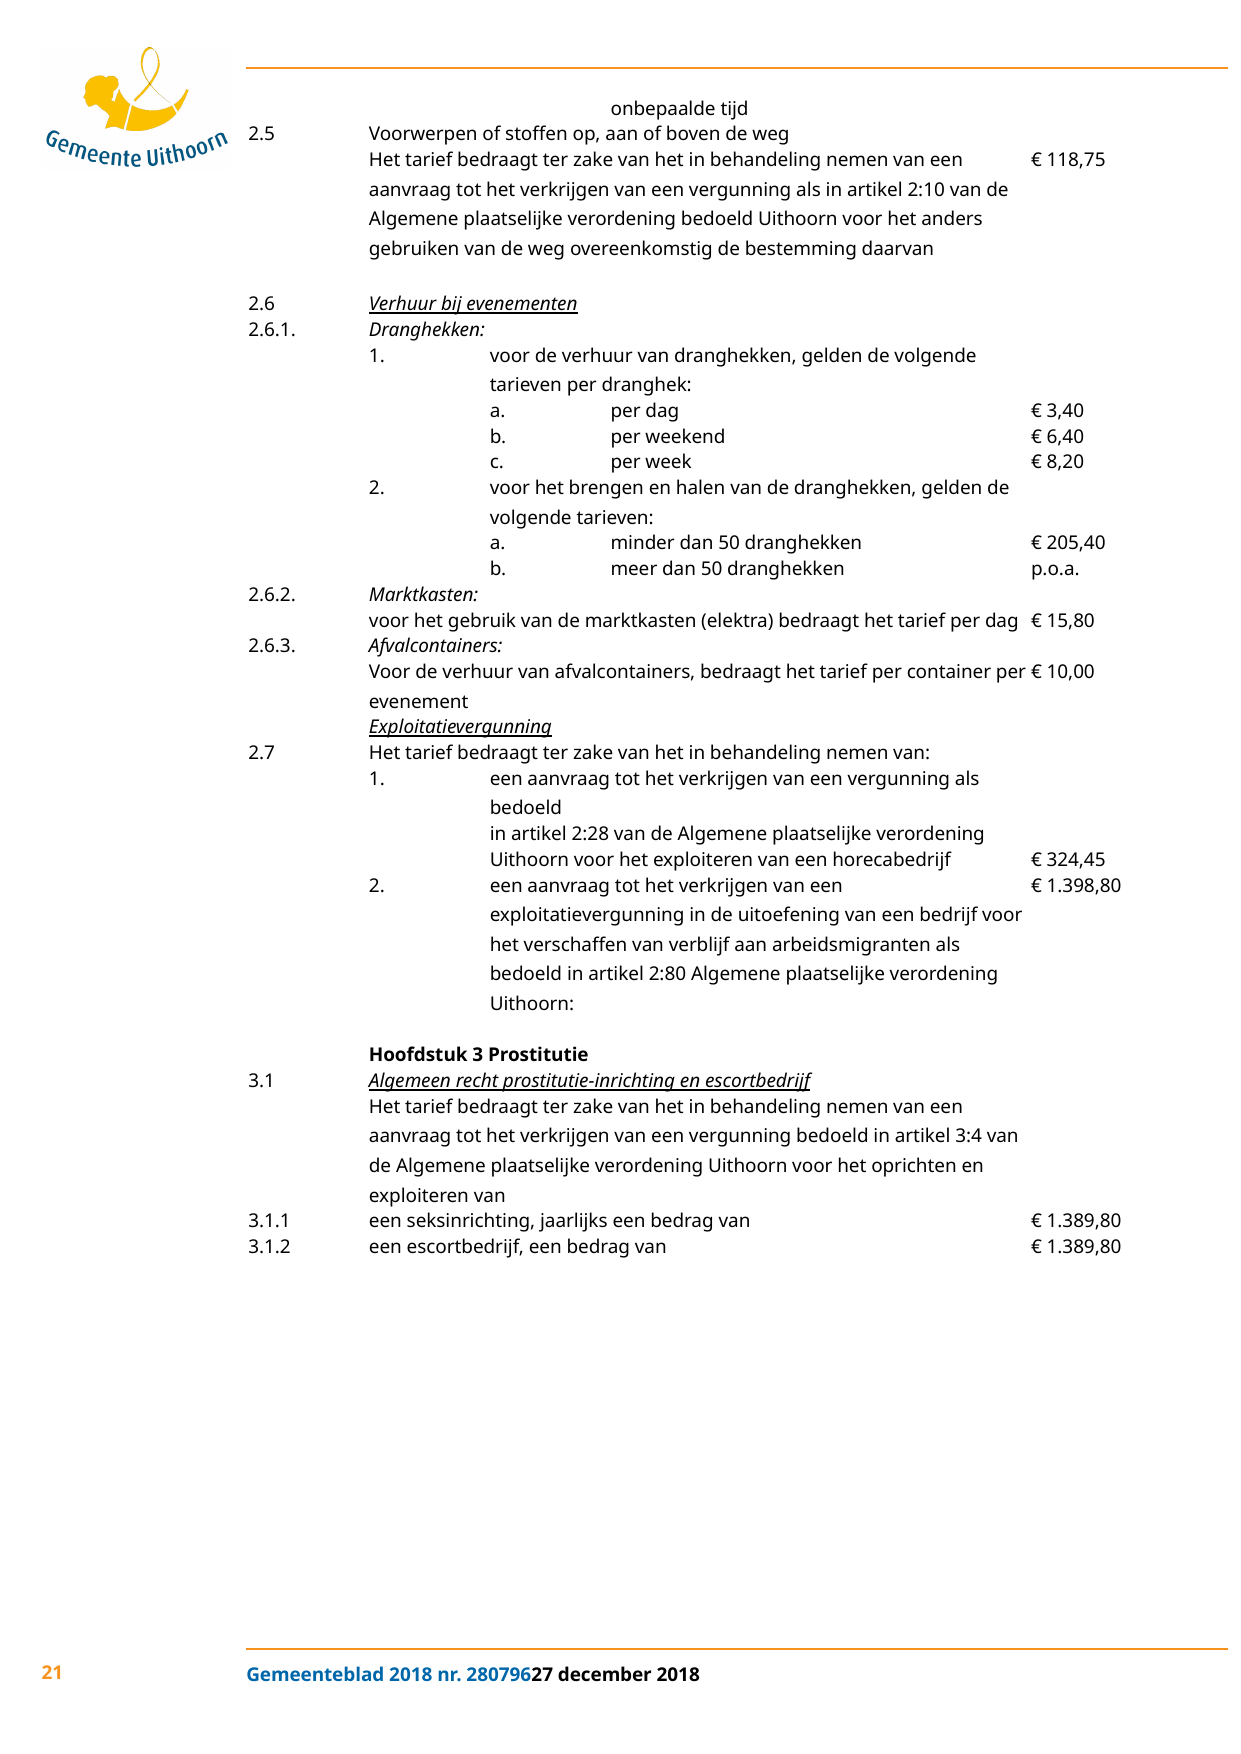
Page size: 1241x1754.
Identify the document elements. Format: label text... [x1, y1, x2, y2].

table_cell a. [490, 397, 610, 423]
table_cell [369, 820, 489, 846]
table_cell [1031, 316, 1152, 342]
table_cell Het tarief bedraagt ter zake van het in behandeling nemen van een aanvraag tot het verkrijgen van een vergunning als in artikel 2:10 van de Algemene plaatselijke verordening bedoeld Uithoorn voor het anders gebruiken van de weg overeenkomstig de bestemming daarvan [369, 146, 1031, 290]
table_cell [1031, 95, 1152, 121]
table_cell 3.1.2 [248, 1233, 369, 1259]
table_cell onbepaalde tijd [610, 95, 1031, 121]
table_cell 2. [369, 474, 489, 529]
table_cell per week [610, 449, 1031, 474]
table_cell [369, 555, 489, 581]
table_cell [248, 555, 369, 581]
table_cell per weekend [610, 423, 1031, 448]
table_cell € 118,75 [1031, 146, 1152, 290]
table_cell in artikel 2:28 van de Algemene plaatselijke verordening [490, 820, 1031, 846]
table_cell [1031, 342, 1152, 397]
table_cell [369, 530, 489, 555]
table_cell [1031, 290, 1152, 316]
table_cell [248, 1016, 1152, 1042]
picture [41, 47, 231, 172]
table_cell 2.6.1. [248, 316, 369, 342]
table_cell minder dan 50 dranghekken [610, 530, 1031, 555]
table_cell [1031, 581, 1152, 607]
table_cell € 3,40 [1031, 397, 1152, 423]
table_cell [248, 872, 369, 1016]
table_cell een escortbedrijf, een bedrag van [369, 1233, 1031, 1259]
table_cell Algemeen recht prostitutie-inrichting en escortbedrijf [369, 1067, 1031, 1093]
table_cell per dag [610, 397, 1031, 423]
table_cell een aanvraag tot het verkrijgen van een vergunning als bedoeld [490, 765, 1031, 820]
table_cell 3.1 [248, 1067, 369, 1093]
table_cell Het tarief bedraagt ter zake van het in behandeling nemen van: [369, 739, 1031, 765]
table_cell [1031, 820, 1152, 846]
table_cell [369, 846, 489, 872]
table_cell [248, 765, 369, 820]
table_cell € 1.398,80 [1031, 872, 1152, 1016]
table_cell [248, 846, 369, 872]
table_cell Hoofdstuk 3 Prostitutie [369, 1042, 1031, 1067]
table_cell Afvalcontainers: [369, 633, 1031, 658]
table_cell [1031, 121, 1152, 146]
table_cell Voor de verhuur van afvalcontainers, bedraagt het tarief per container per evenement [369, 658, 1031, 713]
table_cell voor het gebruik van de marktkasten (elektra) bedraagt het tarief per dag [369, 607, 1031, 632]
table_cell [369, 423, 489, 448]
table_cell [1031, 1067, 1152, 1093]
table_cell [248, 95, 369, 121]
table_cell 3.1.1 [248, 1208, 369, 1233]
table_cell 2.7 [248, 739, 369, 765]
table_cell meer dan 50 dranghekken [610, 555, 1031, 581]
table_cell 2.6.2. [248, 581, 369, 607]
table_cell € 1.389,80 [1031, 1208, 1152, 1233]
table_cell Dranghekken: [369, 316, 1031, 342]
table_cell voor de verhuur van dranghekken, gelden de volgende tarieven per dranghek: [490, 342, 1031, 397]
table_cell Het tarief bedraagt ter zake van het in behandeling nemen van een aanvraag tot het verkrijgen van een vergunning bedoeld in artikel 3:4 van de Algemene plaatselijke verordening Uithoorn voor het oprichten en exploiteren van [369, 1093, 1031, 1207]
table_cell € 1.389,80 [1031, 1233, 1152, 1259]
table_cell [369, 95, 610, 121]
table_cell [1031, 633, 1152, 658]
table_cell c. [490, 449, 610, 474]
table_cell [248, 714, 369, 739]
table_cell voor het brengen en halen van de dranghekken, gelden de volgende tarieven: [490, 474, 1031, 529]
table_cell [248, 658, 369, 713]
table_cell [248, 474, 369, 529]
table_cell € 6,40 [1031, 423, 1152, 448]
table_cell [248, 342, 369, 397]
table_cell Exploitatievergunning [369, 714, 1031, 739]
table_cell [248, 530, 369, 555]
table_cell Voorwerpen of stoffen op, aan of boven de weg [369, 121, 1031, 146]
table_cell 2. [369, 872, 489, 1016]
table_cell [1031, 1042, 1152, 1067]
table_cell [369, 397, 489, 423]
table_cell Uithoorn voor het exploiteren van een horecabedrijf [490, 846, 1031, 872]
table_cell p.o.a. [1031, 555, 1152, 581]
table_cell b. [490, 555, 610, 581]
table_cell € 324,45 [1031, 846, 1152, 872]
table_cell 2.6.3. [248, 633, 369, 658]
table_cell 2.5 [248, 121, 369, 146]
table_cell [248, 423, 369, 448]
table_cell [248, 1042, 369, 1067]
table_cell Verhuur bij evenementen [369, 290, 1031, 316]
table_cell € 10,00 [1031, 658, 1152, 713]
table_cell [1031, 714, 1152, 739]
table_cell 2.6 [248, 290, 369, 316]
table_cell [248, 607, 369, 632]
table_cell [1031, 765, 1152, 820]
table_cell b. [490, 423, 610, 448]
table_cell [248, 820, 369, 846]
table_cell [1031, 474, 1152, 529]
table_cell Marktkasten: [369, 581, 1031, 607]
table_cell [248, 449, 369, 474]
table_cell [1031, 1093, 1152, 1207]
table_cell [1031, 739, 1152, 765]
table_cell € 15,80 [1031, 607, 1152, 632]
table_cell [248, 1093, 369, 1207]
table_cell € 205,40 [1031, 530, 1152, 555]
table_cell een seksinrichting, jaarlijks een bedrag van [369, 1208, 1031, 1233]
table_cell 1. [369, 342, 489, 397]
table_cell [369, 449, 489, 474]
table_cell [248, 397, 369, 423]
table_cell 1. [369, 765, 489, 820]
table_cell [248, 146, 369, 290]
table_cell een aanvraag tot het verkrijgen van een exploitatievergunning in de uitoefening van een bedrijf voor het verschaffen van verblijf aan arbeidsmigranten als bedoeld in artikel 2:80 Algemene plaatselijke verordening Uithoorn: [490, 872, 1031, 1016]
table_cell a. [490, 530, 610, 555]
table_cell € 8,20 [1031, 449, 1152, 474]
